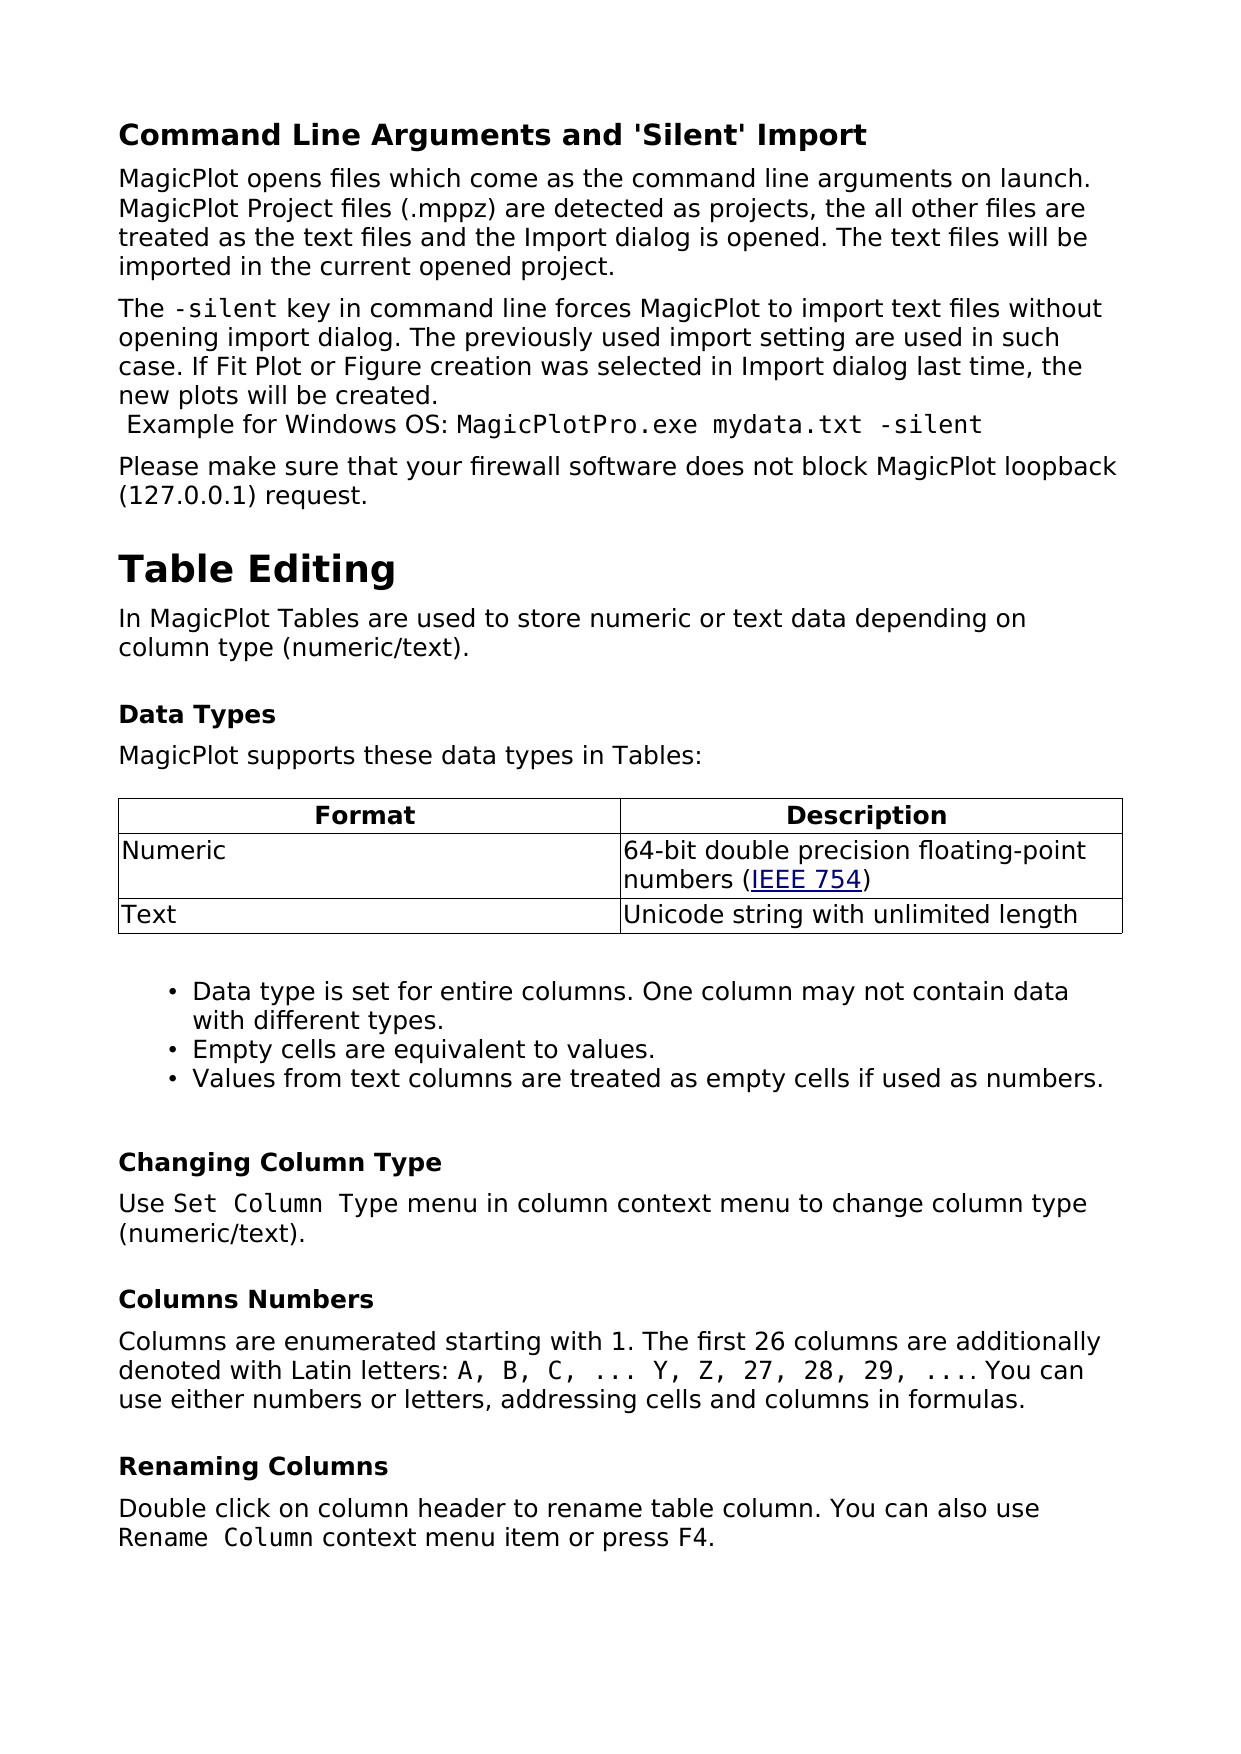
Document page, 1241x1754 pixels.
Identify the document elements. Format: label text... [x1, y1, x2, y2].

table_header Format [119, 799, 620, 833]
table_cell Text [119, 899, 620, 932]
text Columns are enumerated starting with 1. The first 26 columns are additionally denoted with Latin letters: A, B, C, ... Y, Z, 27, 28, 29, .... You can use either numbers or letters, addressing cells and columns in formulas. [118, 1327, 1122, 1415]
text Please make sure that your firewall software does not block MagicPlot loopback (127.0.0.1) request. [118, 452, 1122, 510]
list Empty cells are equivalent to values. [177, 1035, 1122, 1064]
subtitle Table Editing [118, 548, 1122, 592]
table_cell Numeric [119, 834, 620, 897]
table_cell 64-bit double precision floating-point numbers (IEEE 754) [621, 834, 1122, 897]
list Data type is set for entire columns. One column may not contain data with different types. [177, 977, 1122, 1035]
list Values from text columns are treated as empty cells if used as numbers. [177, 1064, 1122, 1093]
table_cell Unicode string with unlimited length [621, 899, 1122, 932]
text In MagicPlot Tables are used to store numeric or text data depending on column type (numeric/text). [118, 604, 1122, 662]
subtitle Changing Column Type [118, 1148, 1122, 1177]
subtitle Data Types [118, 700, 1122, 729]
text The -silent key in command line forces MagicPlot to import text files without opening import dialog. The previously used import setting are used in such case. If Fit Plot or Figure creation was selected in Import dialog last time, the new plots will be created. Example for Windows OS: MagicPlotPro.exe mydata.txt -silent [118, 294, 1122, 439]
table_header Description [621, 799, 1122, 833]
subtitle Renaming Columns [118, 1452, 1122, 1481]
text MagicPlot supports these data types in Tables: [118, 742, 1122, 771]
subtitle Command Line Arguments and 'Silent' Import [118, 118, 1122, 152]
subtitle Columns Numbers [118, 1286, 1122, 1315]
text Use Set Column Type menu in column context menu to change column type (numeric/text). [118, 1190, 1122, 1248]
text MagicPlot opens files which come as the command line arguments on launch. MagicPlot Project files (.mppz) are detected as projects, the all other files are treated as the text files and the Import dialog is opened. The text files will be imported in the current opened project. [118, 164, 1122, 281]
text Double click on column header to rename table column. You can also use Rename Column context menu item or press F4. [118, 1494, 1122, 1552]
